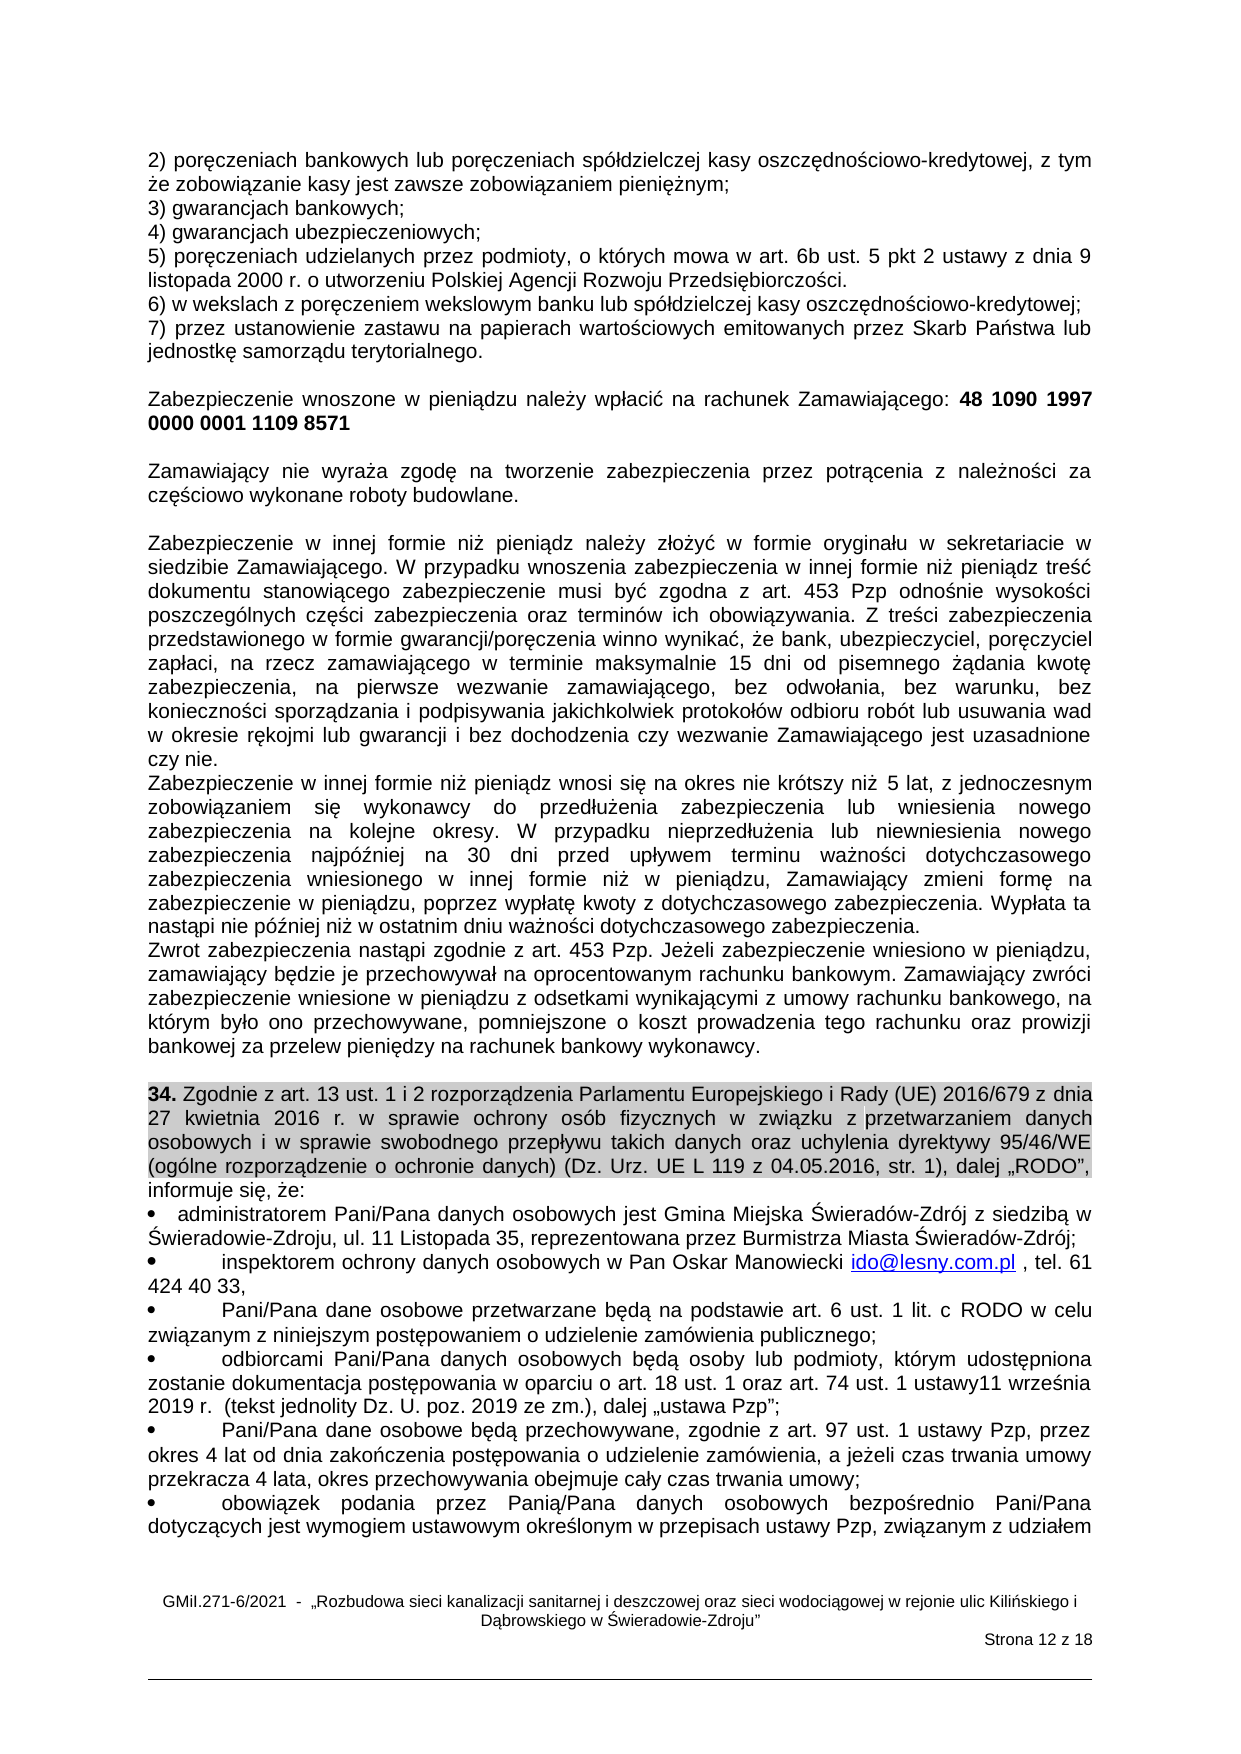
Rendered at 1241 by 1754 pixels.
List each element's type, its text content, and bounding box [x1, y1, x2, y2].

list obowiązek podania przez Panią/Pana danych osobowych bezpośrednio Pani/Pana dotyczących jest wymogiem ustawowym określonym w przepisach ustawy Pzp, związanym z udziałem [148, 1490, 1092, 1538]
text 7) przez ustanowienie zastawu na papierach wartościowych emitowanych przez Skarb Państwa lub jednostkę samorządu terytorialnego. [148, 315, 1092, 363]
text 3) gwarancjach bankowych; [148, 196, 1092, 219]
list inspektorem ochrony danych osobowych w Pan Oskar Manowiecki ido@lesny.com.pl , tel. 61 424 40 33, [148, 1250, 1092, 1298]
list odbiorcami Pani/Pana danych osobowych będą osoby lub podmioty, którym udostępniona zostanie dokumentacja postępowania w oparciu o art. 18 ust. 1 oraz art. 74 ust. 1 ustawy11 września 2019 r. (tekst jednolity Dz. U. poz. 2019 ze zm.), dalej „ustawa Pzp”; [148, 1346, 1092, 1418]
text 4) gwarancjach ubezpieczeniowych; [148, 219, 1092, 243]
text Zabezpieczenie wnoszone w pieniądzu należy wpłacić na rachunek Zamawiającego: 48 1090 1997 0000 0001 1109 8571 [148, 387, 1092, 435]
text Zabezpieczenie w innej formie niż pieniądz wnosi się na okres nie krótszy niż 5 lat, z jednoczesnym zobowiązaniem się wykonawcy do przedłużenia zabezpieczenia lub wniesienia nowego zabezpieczenia na kolejne okresy. W przypadku nieprzedłużenia lub niewniesienia nowego zabezpieczenia najpóźniej na 30 dni przed upływem terminu ważności dotychczasowego zabezpieczenia wniesionego w innej formie niż w pieniądzu, Zamawiający zmieni formę na zabezpieczenie w pieniądzu, poprzez wypłatę kwoty z dotychczasowego zabezpieczenia. Wypłata ta nastąpi nie później niż w ostatnim dniu ważności dotychczasowego zabezpieczenia. [148, 771, 1092, 938]
text Zamawiający nie wyraża zgodę na tworzenie zabezpieczenia przez potrącenia z należności za częściowo wykonane roboty budowlane. [148, 459, 1092, 507]
text 34. Zgodnie z art. 13 ust. 1 i 2 rozporządzenia Parlamentu Europejskiego i Rady (UE) 2016/679 z dnia 27 kwietnia 2016 r. w sprawie ochrony osób fizycznych w związku z przetwarzaniem danych osobowych i w sprawie swobodnego przepływu takich danych oraz uchylenia dyrektywy 95/46/WE (ogólne rozporządzenie o ochronie danych) (Dz. Urz. UE L 119 z 04.05.2016, str. 1), dalej „RODO”, informuje się, że: [148, 1082, 1092, 1202]
list Pani/Pana dane osobowe przetwarzane będą na podstawie art. 6 ust. 1 lit. c RODO w celu związanym z niniejszym postępowaniem o udzielenie zamówienia publicznego; [148, 1298, 1092, 1346]
list administratorem Pani/Pana danych osobowych jest Gmina Miejska Świeradów-Zdrój z siedzibą w Świeradowie-Zdroju, ul. 11 Listopada 35, reprezentowana przez Burmistrza Miasta Świeradów-Zdrój; [148, 1202, 1092, 1250]
text 5) poręczeniach udzielanych przez podmioty, o których mowa w art. 6b ust. 5 pkt 2 ustawy z dnia 9 listopada 2000 r. o utworzeniu Polskiej Agencji Rozwoju Przedsiębiorczości. [148, 243, 1092, 291]
list Pani/Pana dane osobowe będą przechowywane, zgodnie z art. 97 ust. 1 ustawy Pzp, przez okres 4 lat od dnia zakończenia postępowania o udzielenie zamówienia, a jeżeli czas trwania umowy przekracza 4 lata, okres przechowywania obejmuje cały czas trwania umowy; [148, 1418, 1092, 1490]
text 2) poręczeniach bankowych lub poręczeniach spółdzielczej kasy oszczędnościowo-kredytowej, z tym że zobowiązanie kasy jest zawsze zobowiązaniem pieniężnym; [148, 148, 1092, 196]
text Zwrot zabezpieczenia nastąpi zgodnie z art. 453 Pzp. Jeżeli zabezpieczenie wniesiono w pieniądzu, zamawiający będzie je przechowywał na oprocentowanym rachunku bankowym. Zamawiający zwróci zabezpieczenie wniesione w pieniądzu z odsetkami wynikającymi z umowy rachunku bankowego, na którym było ono przechowywane, pomniejszone o koszt prowadzenia tego rachunku oraz prowizji bankowej za przelew pieniędzy na rachunek bankowy wykonawcy. [148, 938, 1092, 1058]
text 6) w wekslach z poręczeniem wekslowym banku lub spółdzielczej kasy oszczędnościowo-kredytowej; [148, 291, 1092, 315]
text Zabezpieczenie w innej formie niż pieniądz należy złożyć w formie oryginału w sekretariacie w siedzibie Zamawiającego. W przypadku wnoszenia zabezpieczenia w innej formie niż pieniądz treść dokumentu stanowiącego zabezpieczenie musi być zgodna z art. 453 Pzp odnośnie wysokości poszczególnych części zabezpieczenia oraz terminów ich obowiązywania. Z treści zabezpieczenia przedstawionego w formie gwarancji/poręczenia winno wynikać, że bank, ubezpieczyciel, poręczyciel zapłaci, na rzecz zamawiającego w terminie maksymalnie 15 dni od pisemnego żądania kwotę zabezpieczenia, na pierwsze wezwanie zamawiającego, bez odwołania, bez warunku, bez konieczności sporządzania i podpisywania jakichkolwiek protokołów odbioru robót lub usuwania wad w okresie rękojmi lub gwarancji i bez dochodzenia czy wezwanie Zamawiającego jest uzasadnione czy nie. [148, 531, 1092, 771]
